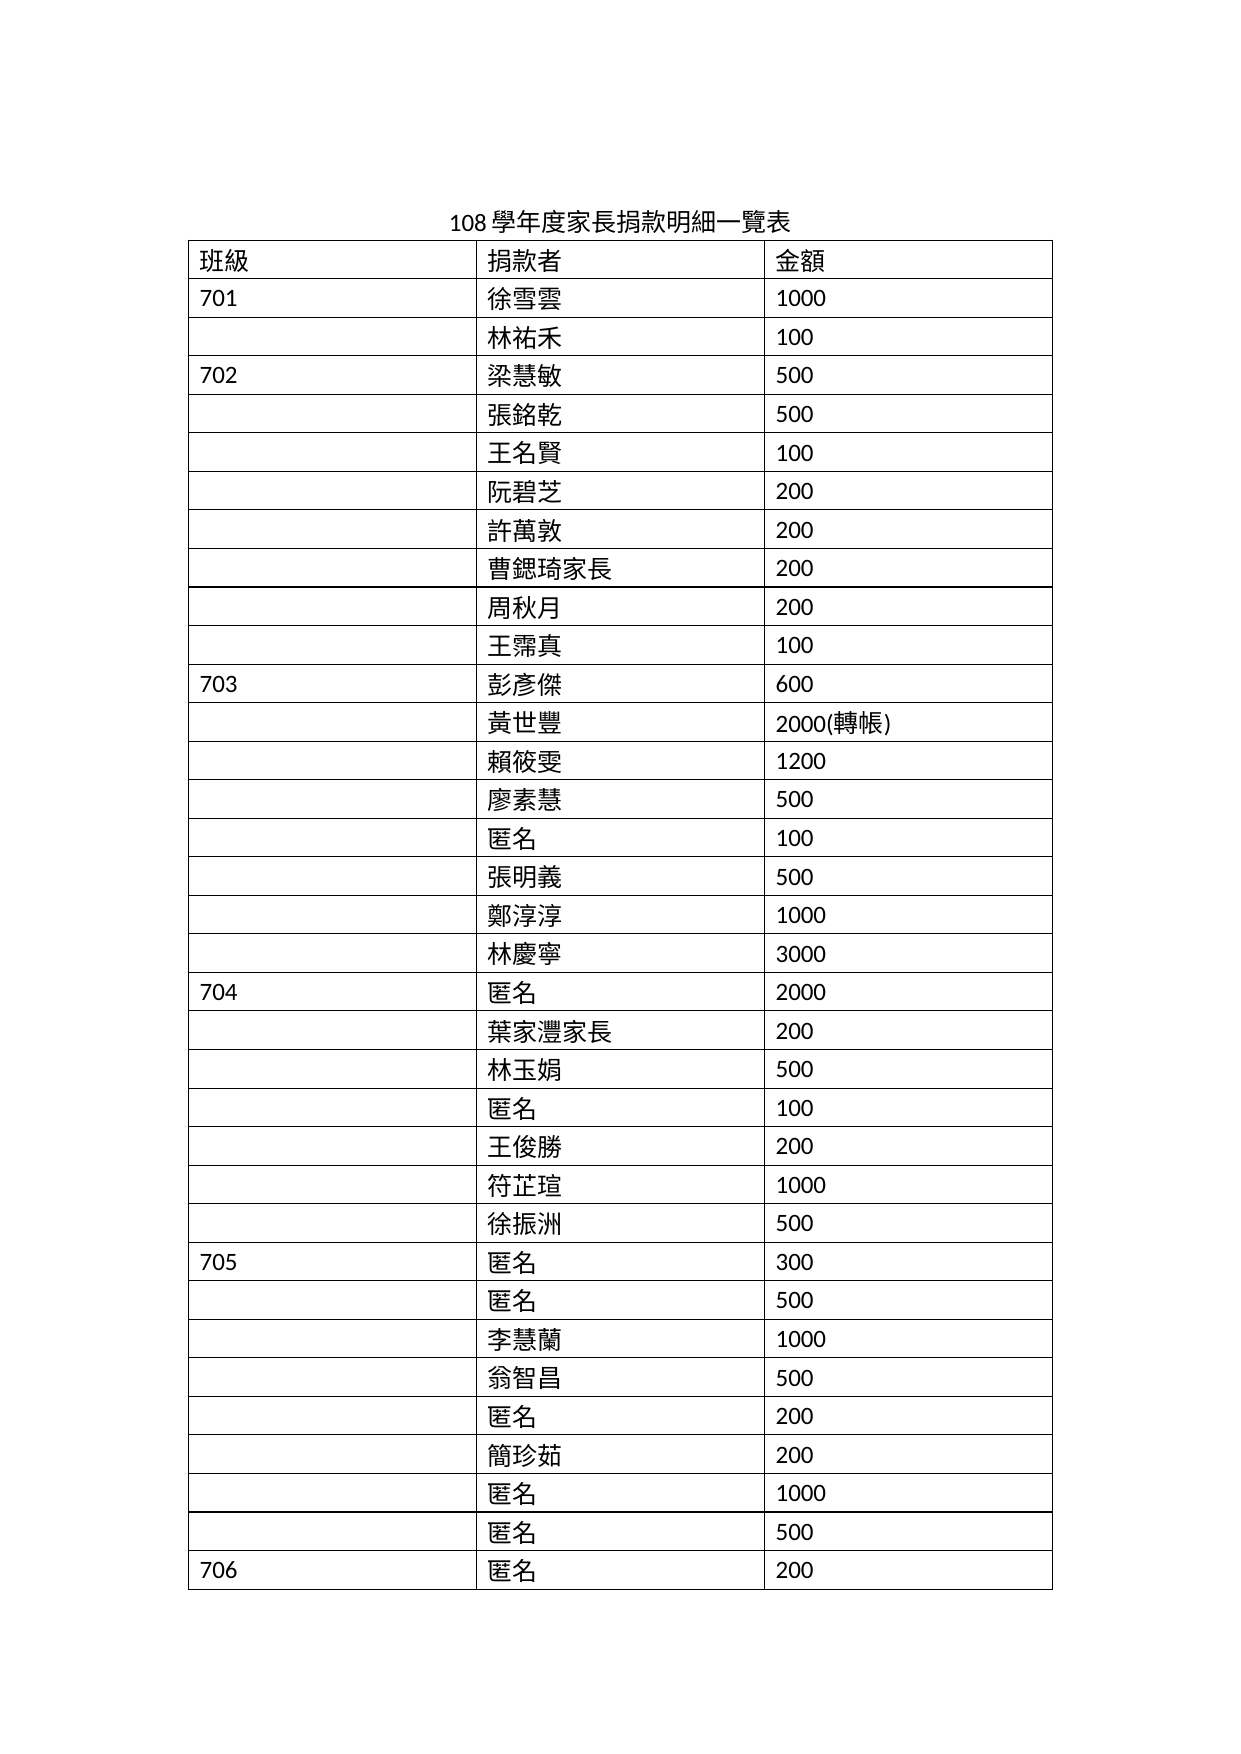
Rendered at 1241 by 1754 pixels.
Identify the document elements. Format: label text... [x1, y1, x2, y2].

table_cell 簡珍茹 [477, 1435, 764, 1473]
table_cell 林祐禾 [477, 318, 764, 355]
table_cell 張明義 [477, 857, 764, 895]
table_cell 500 [765, 780, 1052, 818]
table_cell 600 [765, 665, 1052, 702]
table_cell 王名賢 [477, 433, 764, 471]
table_cell 1200 [765, 742, 1052, 779]
table_cell 匿名 [477, 1513, 764, 1550]
table_cell 705 [189, 1243, 476, 1280]
table_cell 王俊勝 [477, 1127, 764, 1164]
table_cell [189, 510, 476, 548]
table_cell [189, 1281, 476, 1319]
table_cell [189, 549, 476, 586]
table_cell [189, 896, 476, 933]
table_cell 符芷瑄 [477, 1166, 764, 1203]
table_cell 500 [765, 395, 1052, 432]
table_cell 匿名 [477, 1243, 764, 1280]
table_cell 張銘乾 [477, 395, 764, 432]
table_cell 200 [765, 1397, 1052, 1434]
table_cell 702 [189, 356, 476, 394]
table_cell 匿名 [477, 1089, 764, 1126]
table_cell [189, 703, 476, 741]
table_cell 200 [765, 510, 1052, 548]
table_cell 2000(轉帳) [765, 703, 1052, 741]
table_cell 曹鍶琦家長 [477, 549, 764, 586]
table_cell 701 [189, 279, 476, 317]
table_cell [189, 318, 476, 355]
table_cell [189, 1127, 476, 1164]
table_cell 500 [765, 356, 1052, 394]
table_header 金額 [765, 241, 1052, 278]
table_cell 200 [765, 1011, 1052, 1049]
table_cell 200 [765, 588, 1052, 625]
table_cell 100 [765, 1089, 1052, 1126]
table_cell 梁慧敏 [477, 356, 764, 394]
table_cell 200 [765, 549, 1052, 586]
table_cell [189, 1358, 476, 1396]
table_cell 王霈真 [477, 626, 764, 663]
table_cell 1000 [765, 1166, 1052, 1203]
table_cell [189, 1011, 476, 1049]
table_cell 100 [765, 433, 1052, 471]
table_cell 1000 [765, 279, 1052, 317]
table_cell 賴筱雯 [477, 742, 764, 779]
table_cell 703 [189, 665, 476, 702]
table_cell [189, 1435, 476, 1473]
table_cell [189, 934, 476, 972]
table_cell [189, 819, 476, 856]
table_cell 廖素慧 [477, 780, 764, 818]
table_cell 100 [765, 318, 1052, 355]
text 108學年度家長捐款明細一覽表 [187, 202, 1053, 239]
table_cell [189, 472, 476, 509]
table_cell 1000 [765, 896, 1052, 933]
table_cell 500 [765, 1358, 1052, 1396]
table_cell 鄭淳淳 [477, 896, 764, 933]
table_header 班級 [189, 241, 476, 278]
table_cell [189, 742, 476, 779]
table_cell 匿名 [477, 1397, 764, 1434]
table_cell [189, 433, 476, 471]
table_cell 500 [765, 1050, 1052, 1087]
table_cell [189, 1320, 476, 1357]
table_cell 706 [189, 1551, 476, 1588]
table_cell 500 [765, 1513, 1052, 1550]
table_cell 匿名 [477, 1551, 764, 1588]
table_cell 3000 [765, 934, 1052, 972]
table_cell [189, 1513, 476, 1550]
table_cell 200 [765, 1435, 1052, 1473]
table_cell 翁智昌 [477, 1358, 764, 1396]
table_cell [189, 1089, 476, 1126]
table_cell 匿名 [477, 1474, 764, 1511]
table_cell [189, 1204, 476, 1242]
table_cell 704 [189, 973, 476, 1010]
table_cell 阮碧芝 [477, 472, 764, 509]
table_cell 林慶寧 [477, 934, 764, 972]
table_cell [189, 857, 476, 895]
table_cell 徐振洲 [477, 1204, 764, 1242]
table_cell [189, 1397, 476, 1434]
table_cell 500 [765, 1204, 1052, 1242]
table_cell 葉家灃家長 [477, 1011, 764, 1049]
table_cell 許萬敦 [477, 510, 764, 548]
table_cell [189, 395, 476, 432]
table_cell 200 [765, 472, 1052, 509]
table_cell 2000 [765, 973, 1052, 1010]
table_cell 100 [765, 626, 1052, 663]
table_cell 匿名 [477, 1281, 764, 1319]
table_cell 500 [765, 1281, 1052, 1319]
table_cell 1000 [765, 1320, 1052, 1357]
table_cell 黃世豐 [477, 703, 764, 741]
table_cell [189, 1474, 476, 1511]
table_cell 周秋月 [477, 588, 764, 625]
table_cell 300 [765, 1243, 1052, 1280]
table_cell 100 [765, 819, 1052, 856]
table_cell 500 [765, 857, 1052, 895]
table_cell [189, 780, 476, 818]
table_cell 彭彥傑 [477, 665, 764, 702]
table_cell 徐雪雲 [477, 279, 764, 317]
table_cell 200 [765, 1551, 1052, 1588]
table_cell 匿名 [477, 973, 764, 1010]
table_cell 200 [765, 1127, 1052, 1164]
table_cell 1000 [765, 1474, 1052, 1511]
table_cell 匿名 [477, 819, 764, 856]
table_cell [189, 1050, 476, 1087]
table_cell [189, 1166, 476, 1203]
table_cell 林玉娟 [477, 1050, 764, 1087]
table_cell 李慧蘭 [477, 1320, 764, 1357]
table_cell [189, 588, 476, 625]
table_cell [189, 626, 476, 663]
table_header 捐款者 [477, 241, 764, 278]
